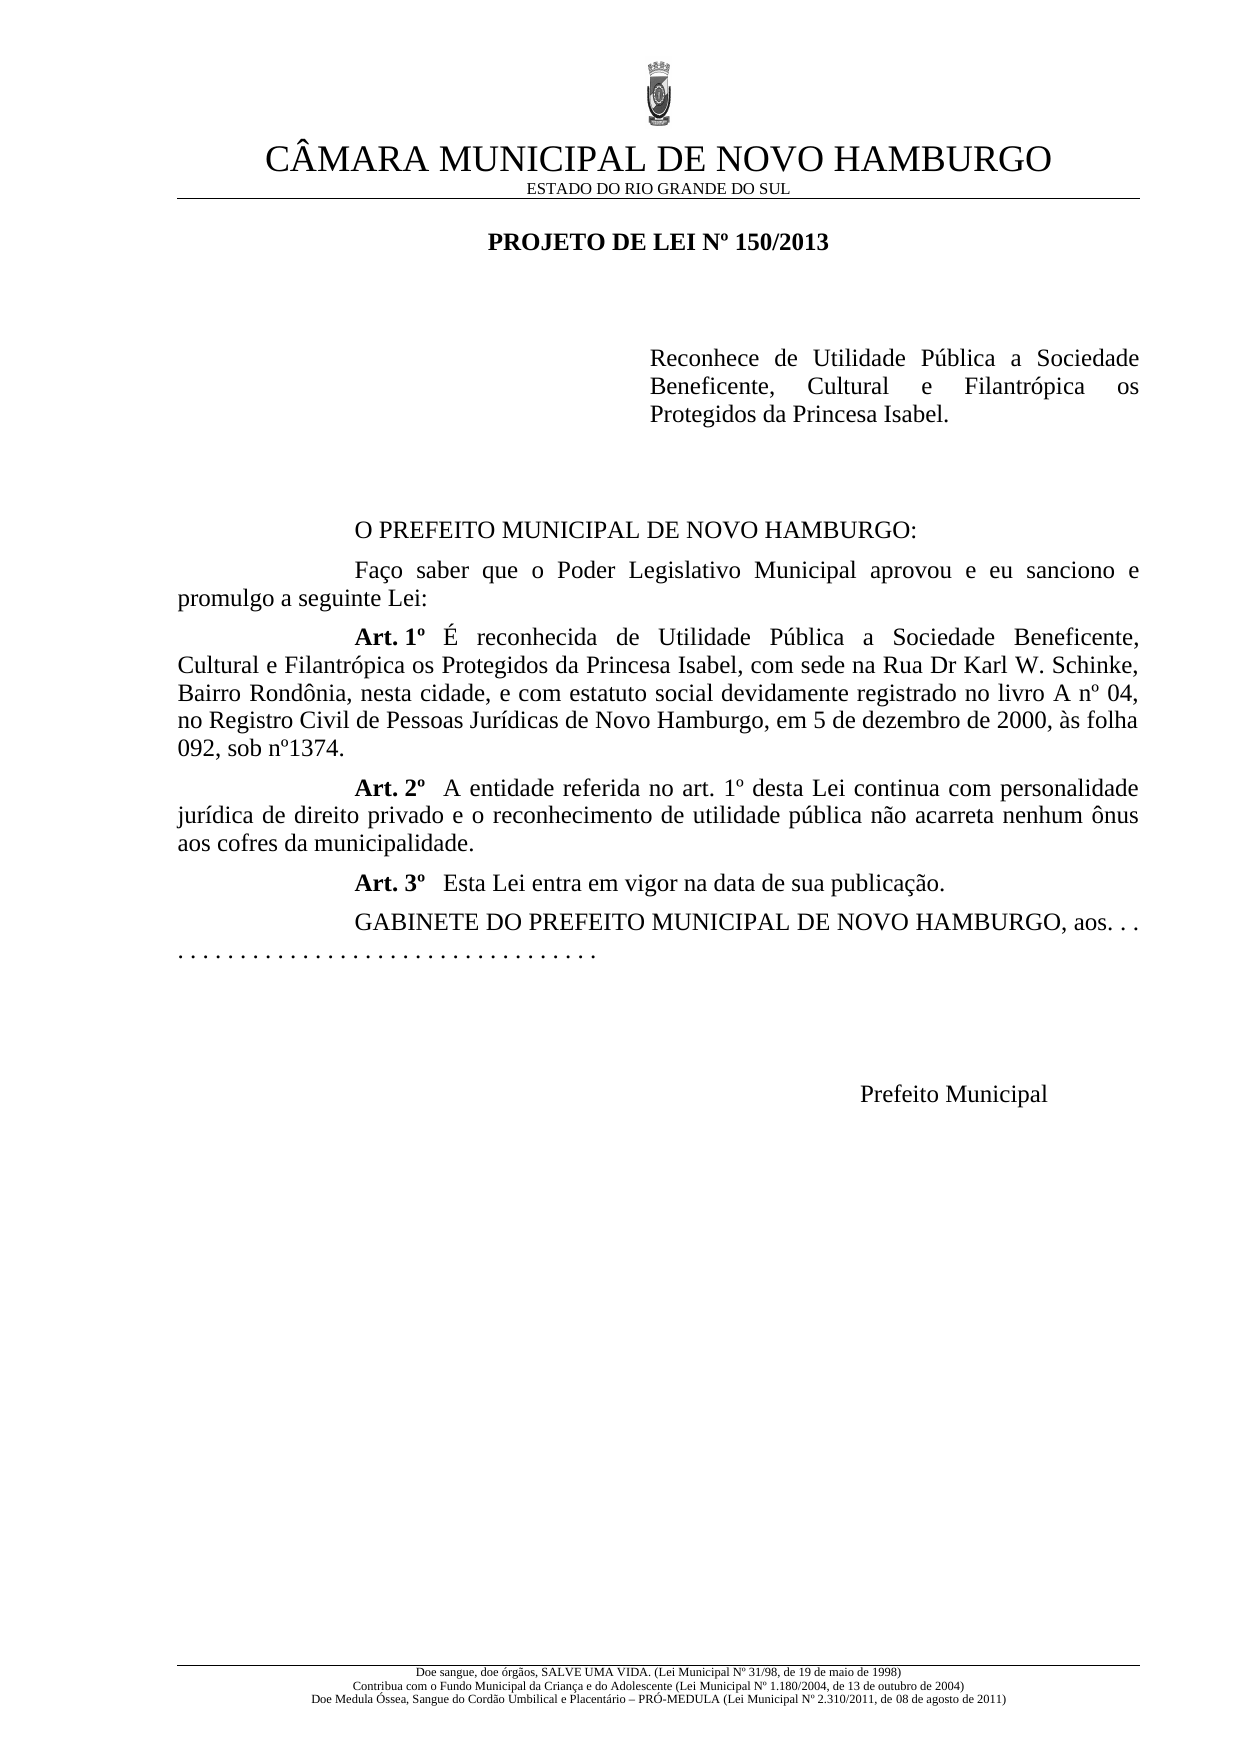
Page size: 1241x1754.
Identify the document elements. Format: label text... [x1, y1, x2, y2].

text Art. 1º É reconhecida de Utilidade Pública a Sociedade Beneficente, Cultural e Filantrópica os Protegidos da Princesa Isabel, com sede na Rua Dr Karl W. Schinke, Bairro Rondônia, nesta cidade, e com estatuto social devidamente registrado no livro A nº 04, no Registro Civil de Pessoas Jurídicas de Novo Hamburgo, em 5 de dezembro de 2000, às folha 092, sob nº1374. [177, 623, 1140, 762]
text Art. 3º Esta Lei entra em vigor na data de sua publicação. [177, 869, 1140, 896]
text O PREFEITO MUNICIPAL DE NOVO HAMBURGO: [177, 516, 1140, 544]
text Prefeito Municipal [768, 1080, 1140, 1108]
text Reconhece de Utilidade Pública a Sociedade Beneficente, Cultural e Filantrópica os Protegidos da Princesa Isabel. [649, 344, 1140, 428]
text Art. 2º A entidade referida no art. 1º desta Lei continua com personalidade jurídica de direito privado e o reconhecimento de utilidade pública não acarreta nenhum ônus aos cofres da municipalidade. [177, 774, 1140, 857]
text Faço saber que o Poder Legislativo Municipal aprovou e eu sanciono e promulgo a seguinte Lei: [177, 556, 1140, 611]
text GABINETE DO PREFEITO MUNICIPAL DE NOVO HAMBURGO, aos. . . . . . . . . . . . . . . . . . . . . . . . . . . . . . . . . . . . . [177, 908, 1140, 964]
text PROJETO DE LEI Nº 150/2013 [177, 228, 1140, 256]
